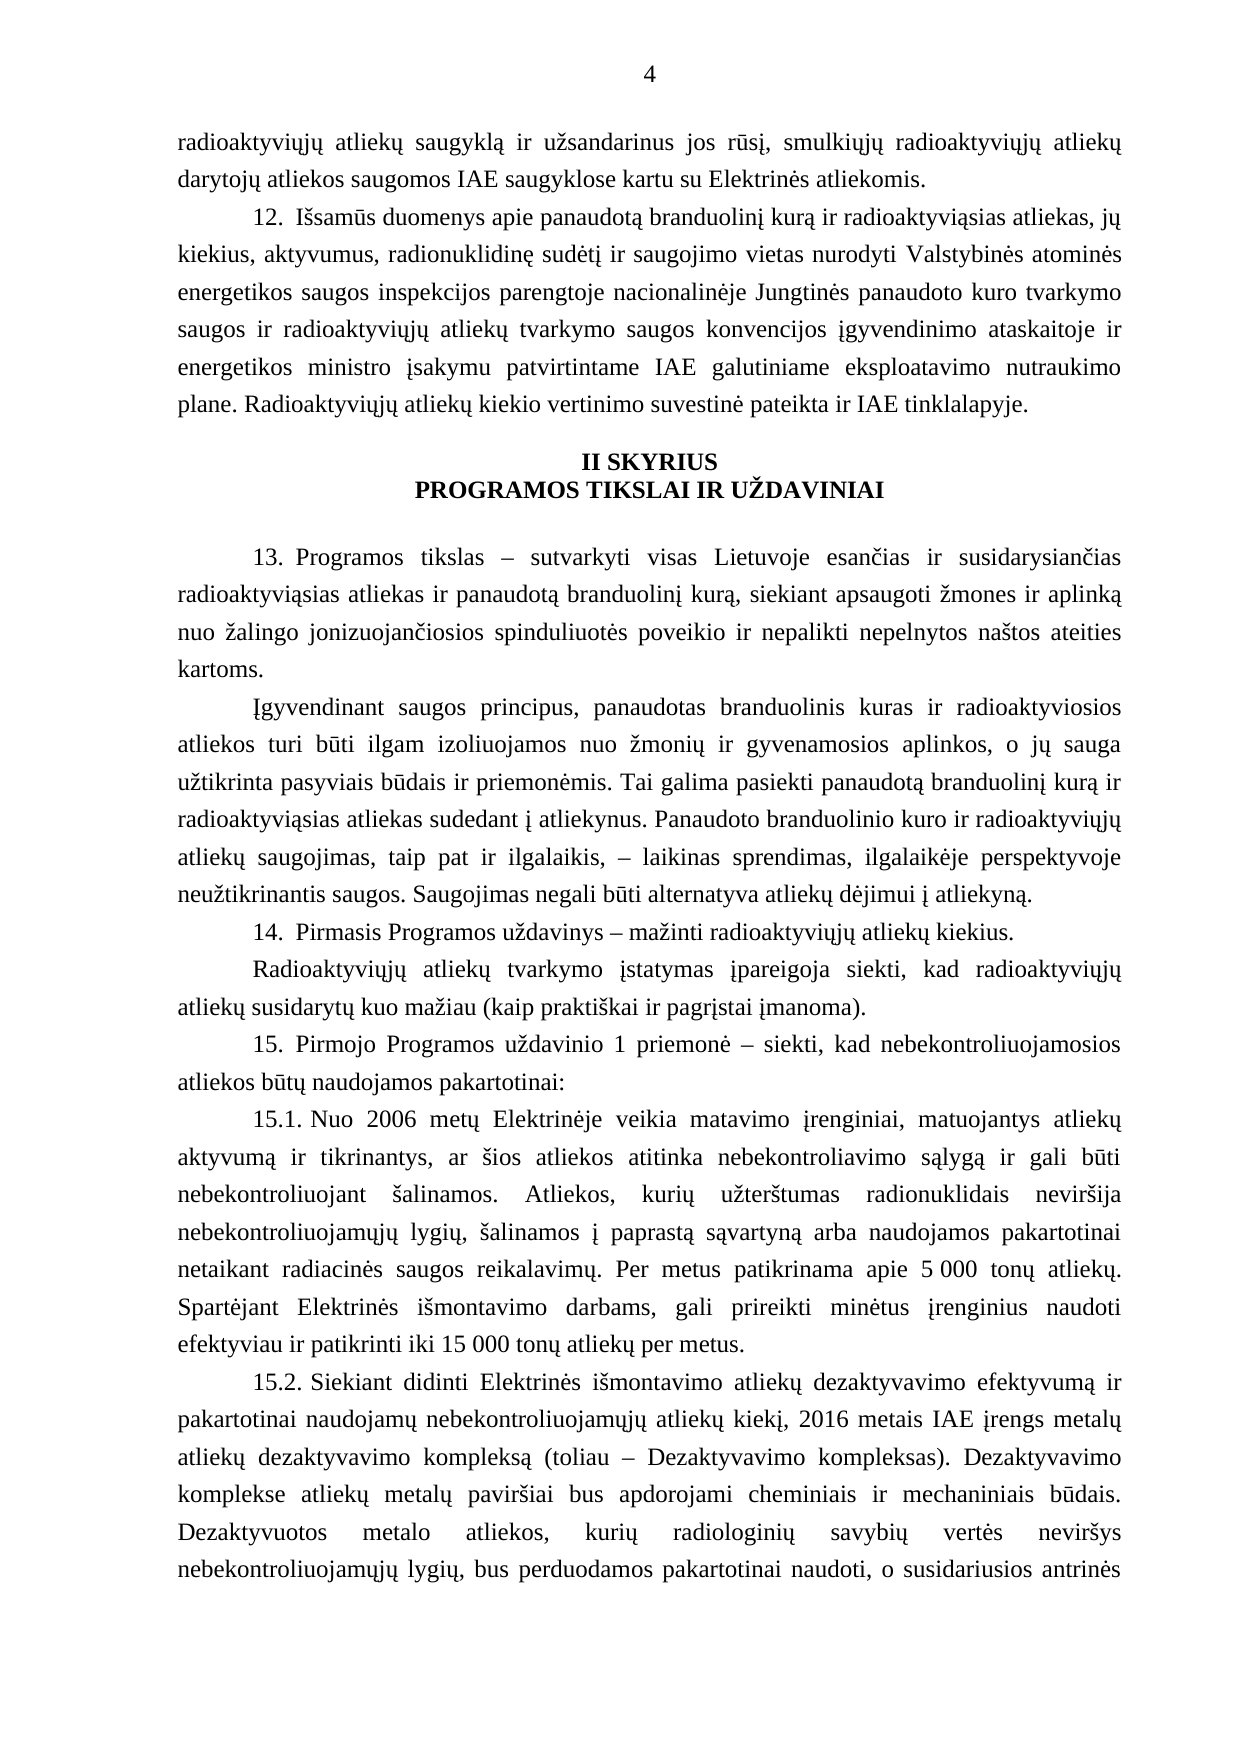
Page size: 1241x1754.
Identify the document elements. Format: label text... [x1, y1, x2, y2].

text Įgyvendinant saugos principus, panaudotas branduolinis kuras ir radioaktyviosios atliekos turi būti ilgam izoliuojamos nuo žmonių ir gyvenamosios aplinkos, o jų sauga užtikrinta pasyviais būdais ir priemonėmis. Tai galima pasiekti panaudotą branduolinį kurą ir radioaktyviąsias atliekas sudedant į atliekynus. Panaudoto branduolinio kuro ir radioaktyviųjų atliekų saugojimas, taip pat ir ilgalaikis, – laikinas sprendimas, ilgalaikėje perspektyvoje neužtikrinantis saugos. Saugojimas negali būti alternatyva atliekų dėjimui į atliekyną. [177, 683, 1122, 908]
text 15. Pirmojo Programos uždavinio 1 priemonė – siekti, kad nebekontroliuojamosios atliekos būtų naudojamos pakartotinai: [177, 1021, 1122, 1096]
text 14. Pirmasis Programos uždavinys – mažinti radioaktyviųjų atliekų kiekius. [177, 908, 1122, 946]
text 12. Išsamūs duomenys apie panaudotą branduolinį kurą ir radioaktyviąsias atliekas, jų kiekius, aktyvumus, radionuklidinę sudėtį ir saugojimo vietas nurodyti Valstybinės atominės energetikos saugos inspekcijos parengtoje nacionalinėje Jungtinės panaudoto kuro tvarkymo saugos ir radioaktyviųjų atliekų tvarkymo saugos konvencijos įgyvendinimo ataskaitoje ir energetikos ministro įsakymu patvirtintame IAE galutiniame eksploatavimo nutraukimo plane. Radioaktyviųjų atliekų kiekio vertinimo suvestinė pateikta ir IAE tinklalapyje. [177, 193, 1122, 418]
text PROGRAMOS TIKSLAI IR UŽDAVINIAI [177, 476, 1122, 504]
text 13. Programos tikslas – sutvarkyti visas Lietuvoje esančias ir susidarysiančias radioaktyviąsias atliekas ir panaudotą branduolinį kurą, siekiant apsaugoti žmones ir aplinką nuo žalingo jonizuojančiosios spinduliuotės poveikio ir nepalikti nepelnytos naštos ateities kartoms. [177, 533, 1122, 683]
text II SKYRIUS [177, 447, 1122, 476]
text 15.2. Siekiant didinti Elektrinės išmontavimo atliekų dezaktyvavimo efektyvumą ir pakartotinai naudojamų nebekontroliuojamųjų atliekų kiekį, 2016 metais IAE įrengs metalų atliekų dezaktyvavimo kompleksą (toliau – Dezaktyvavimo kompleksas). Dezaktyvavimo komplekse atliekų metalų paviršiai bus apdorojami cheminiais ir mechaniniais būdais. Dezaktyvuotos metalo atliekos, kurių radiologinių savybių vertės neviršys nebekontroliuojamųjų lygių, bus perduodamos pakartotinai naudoti, o susidariusios antrinės [177, 1358, 1122, 1583]
text Radioaktyviųjų atliekų tvarkymo įstatymas įpareigoja siekti, kad radioaktyviųjų atliekų susidarytų kuo mažiau (kaip praktiškai ir pagrįstai įmanoma). [177, 946, 1122, 1021]
text 15.1. Nuo 2006 metų Elektrinėje veikia matavimo įrenginiai, matuojantys atliekų aktyvumą ir tikrinantys, ar šios atliekos atitinka nebekontroliavimo sąlygą ir gali būti nebekontroliuojant šalinamos. Atliekos, kurių užterštumas radionuklidais neviršija nebekontroliuojamųjų lygių, šalinamos į paprastą sąvartyną arba naudojamos pakartotinai netaikant radiacinės saugos reikalavimų. Per metus patikrinama apie 5 000 tonų atliekų. Spartėjant Elektrinės išmontavimo darbams, gali prireikti minėtus įrenginius naudoti efektyviau ir patikrinti iki 15 000 tonų atliekų per metus. [177, 1096, 1122, 1358]
text radioaktyviųjų atliekų saugyklą ir užsandarinus jos rūsį, smulkiųjų radioaktyviųjų atliekų darytojų atliekos saugomos IAE saugyklose kartu su Elektrinės atliekomis. [177, 118, 1122, 193]
